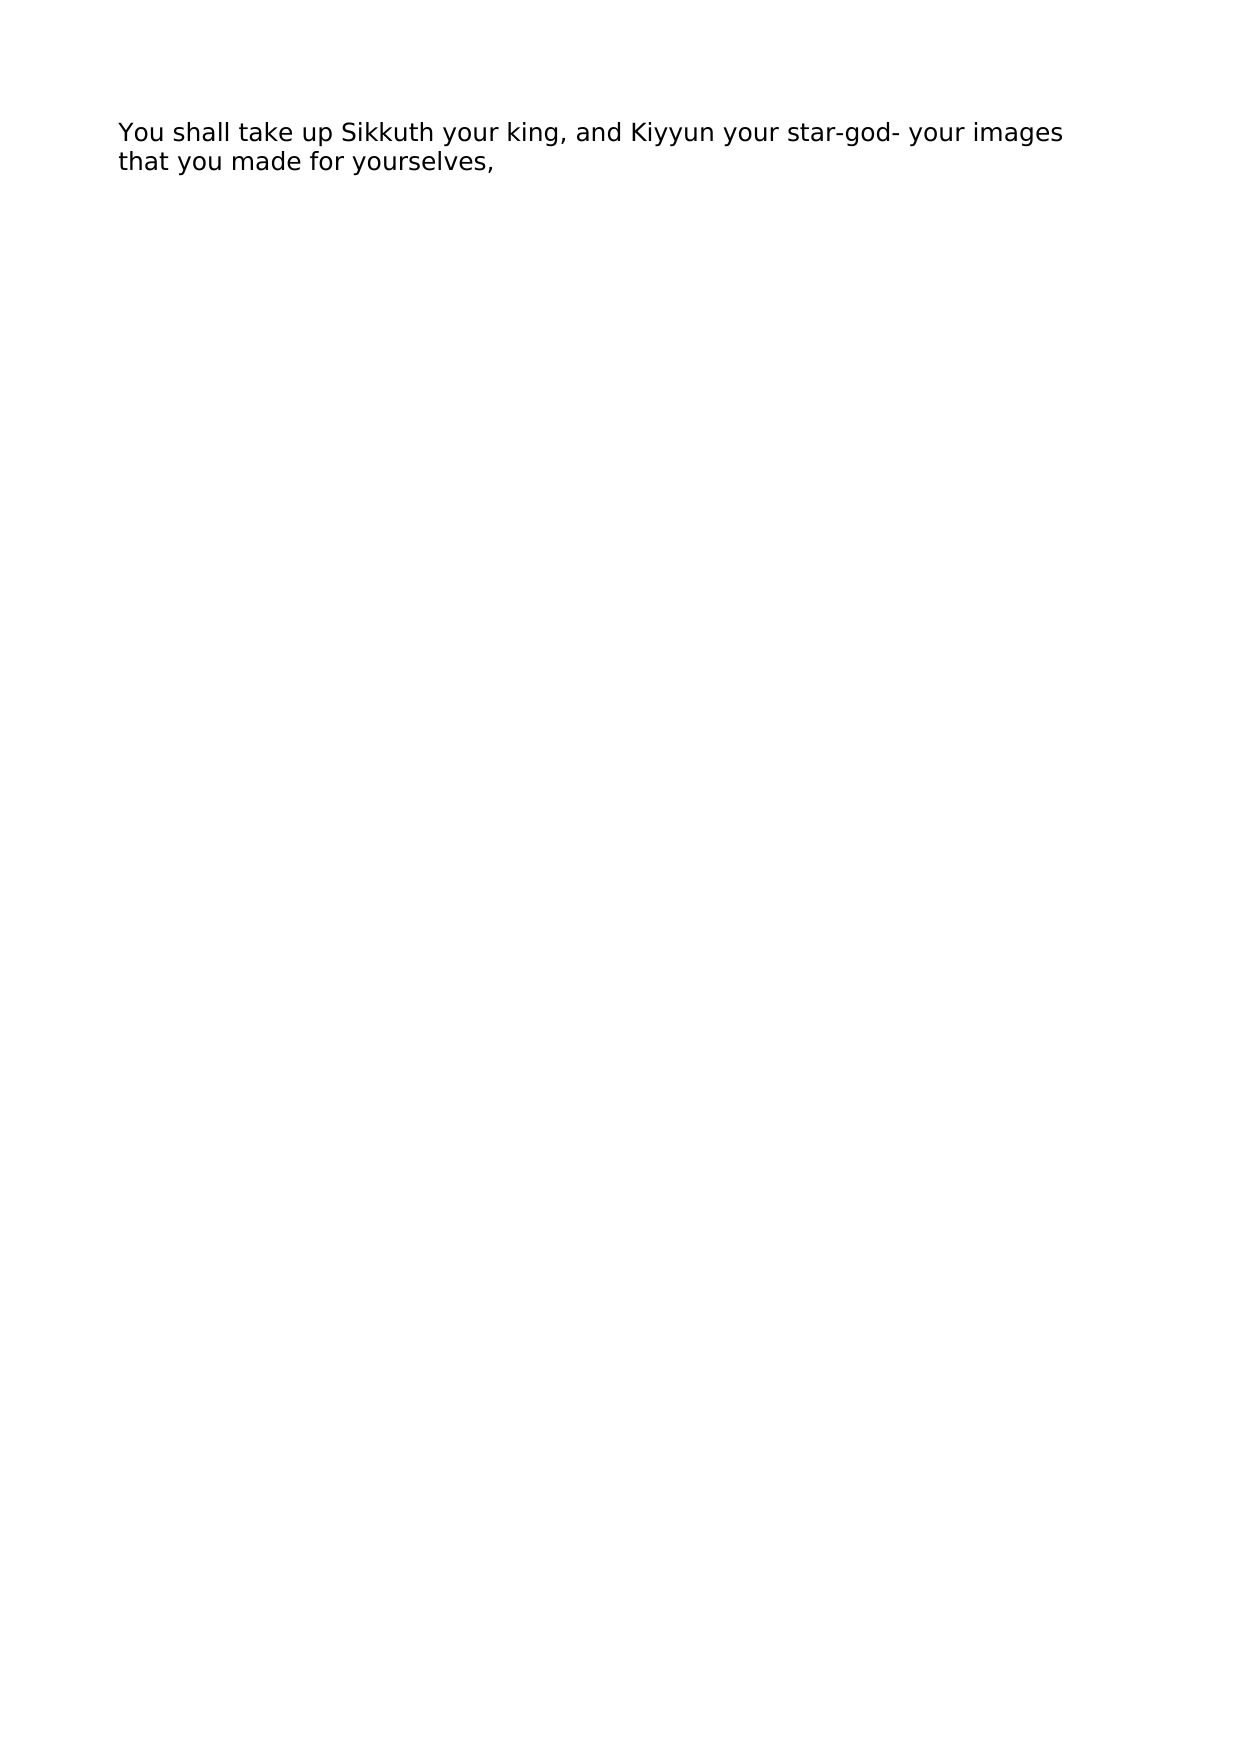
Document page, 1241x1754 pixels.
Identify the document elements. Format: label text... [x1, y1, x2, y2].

text You shall take up Sikkuth your king, and Kiyyun your star-god- your images that you made for yourselves, [118, 118, 1122, 176]
